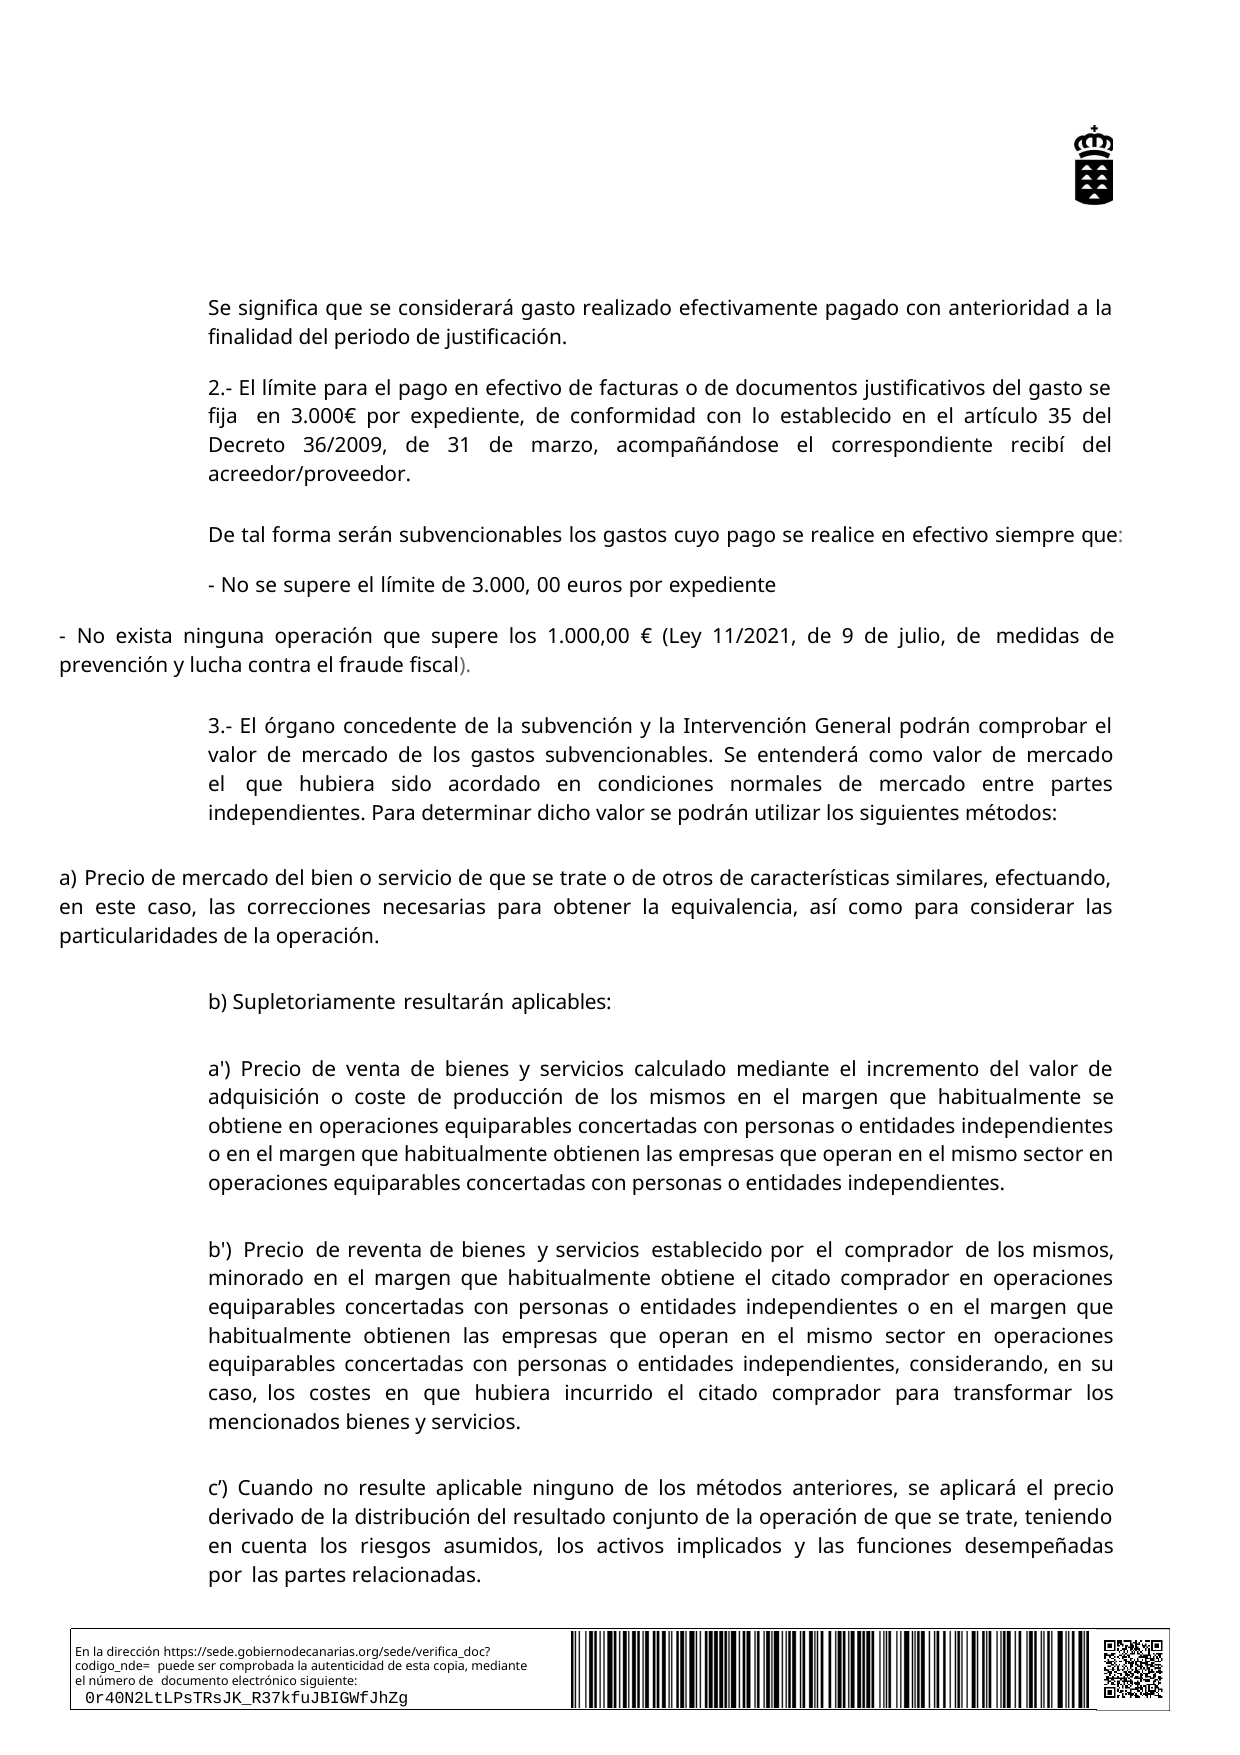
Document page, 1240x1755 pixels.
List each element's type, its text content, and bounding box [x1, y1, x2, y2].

list No exista ninguna operación que supere los 1.000,00 € (Ley 11/2021, de 9 de julio, de medidas de prevención y lucha contra el fraude fiscal). [59, 621, 1114, 678]
text b') Precio de reventa de bienes y servicios establecido por el comprador de los mismos, minorado en el margen que habitualmente obtiene el citado comprador en operaciones equiparables concertadas con personas o entidades independientes o en el margen que habitualmente obtienen las empresas que operan en el mismo sector en operaciones equiparables concertadas con personas o entidades independientes, considerando, en su caso, los costes en que hubiera incurrido el citado comprador para transformar los mencionados bienes y servicios. [208, 1235, 1115, 1435]
text 3.- El órgano concedente de la subvención y la Intervención General podrán comprobar el valor de mercado de los gastos subvencionables. Se entenderá como valor de mercado el que hubiera sido acordado en condiciones normales de mercado entre partes independientes. Para determinar dicho valor se podrán utilizar los siguientes métodos: [208, 711, 1114, 826]
text 2.- El límite para el pago en efectivo de facturas o de documentos justificativos del gasto se fija en 3.000€ por expediente, de conformidad con lo establecido en el artículo 35 del Decreto 36/2009, de 31 de marzo, acompañándose el correspondiente recibí del acreedor/proveedor. [208, 373, 1113, 487]
text Se significa que se considerará gasto realizado efectivamente pagado con anterioridad a la finalidad del periodo de justificación. [208, 293, 1113, 351]
text c’) Cuando no resulte aplicable ninguno de los métodos anteriores, se aplicará el precio derivado de la distribución del resultado conjunto de la operación de que se trate, teniendo en cuenta los riesgos asumidos, los activos implicados y las funciones desempeñadas por las partes relacionadas. [208, 1473, 1114, 1589]
list Precio de mercado del bien o servicio de que se trate o de otros de características similares, efectuando, en este caso, las correcciones necesarias para obtener la equivalencia, así como para considerar las particularidades de la operación. [59, 863, 1114, 949]
list No se supere el límite de 3.000, 00 euros por expediente [208, 571, 1181, 599]
list Supletoriamente resultarán aplicables: [208, 987, 1181, 1016]
text a') Precio de venta de bienes y servicios calculado mediante el incremento del valor de adquisición o coste de producción de los mismos en el margen que habitualmente se obtiene en operaciones equiparables concertadas con personas o entidades independientes o en el margen que habitualmente obtienen las empresas que operan en el mismo sector en operaciones equiparables concertadas con personas o entidades independientes. [208, 1054, 1114, 1197]
text De tal forma serán subvencionables los gastos cuyo pago se realice en efectivo siempre que: [208, 520, 1181, 548]
